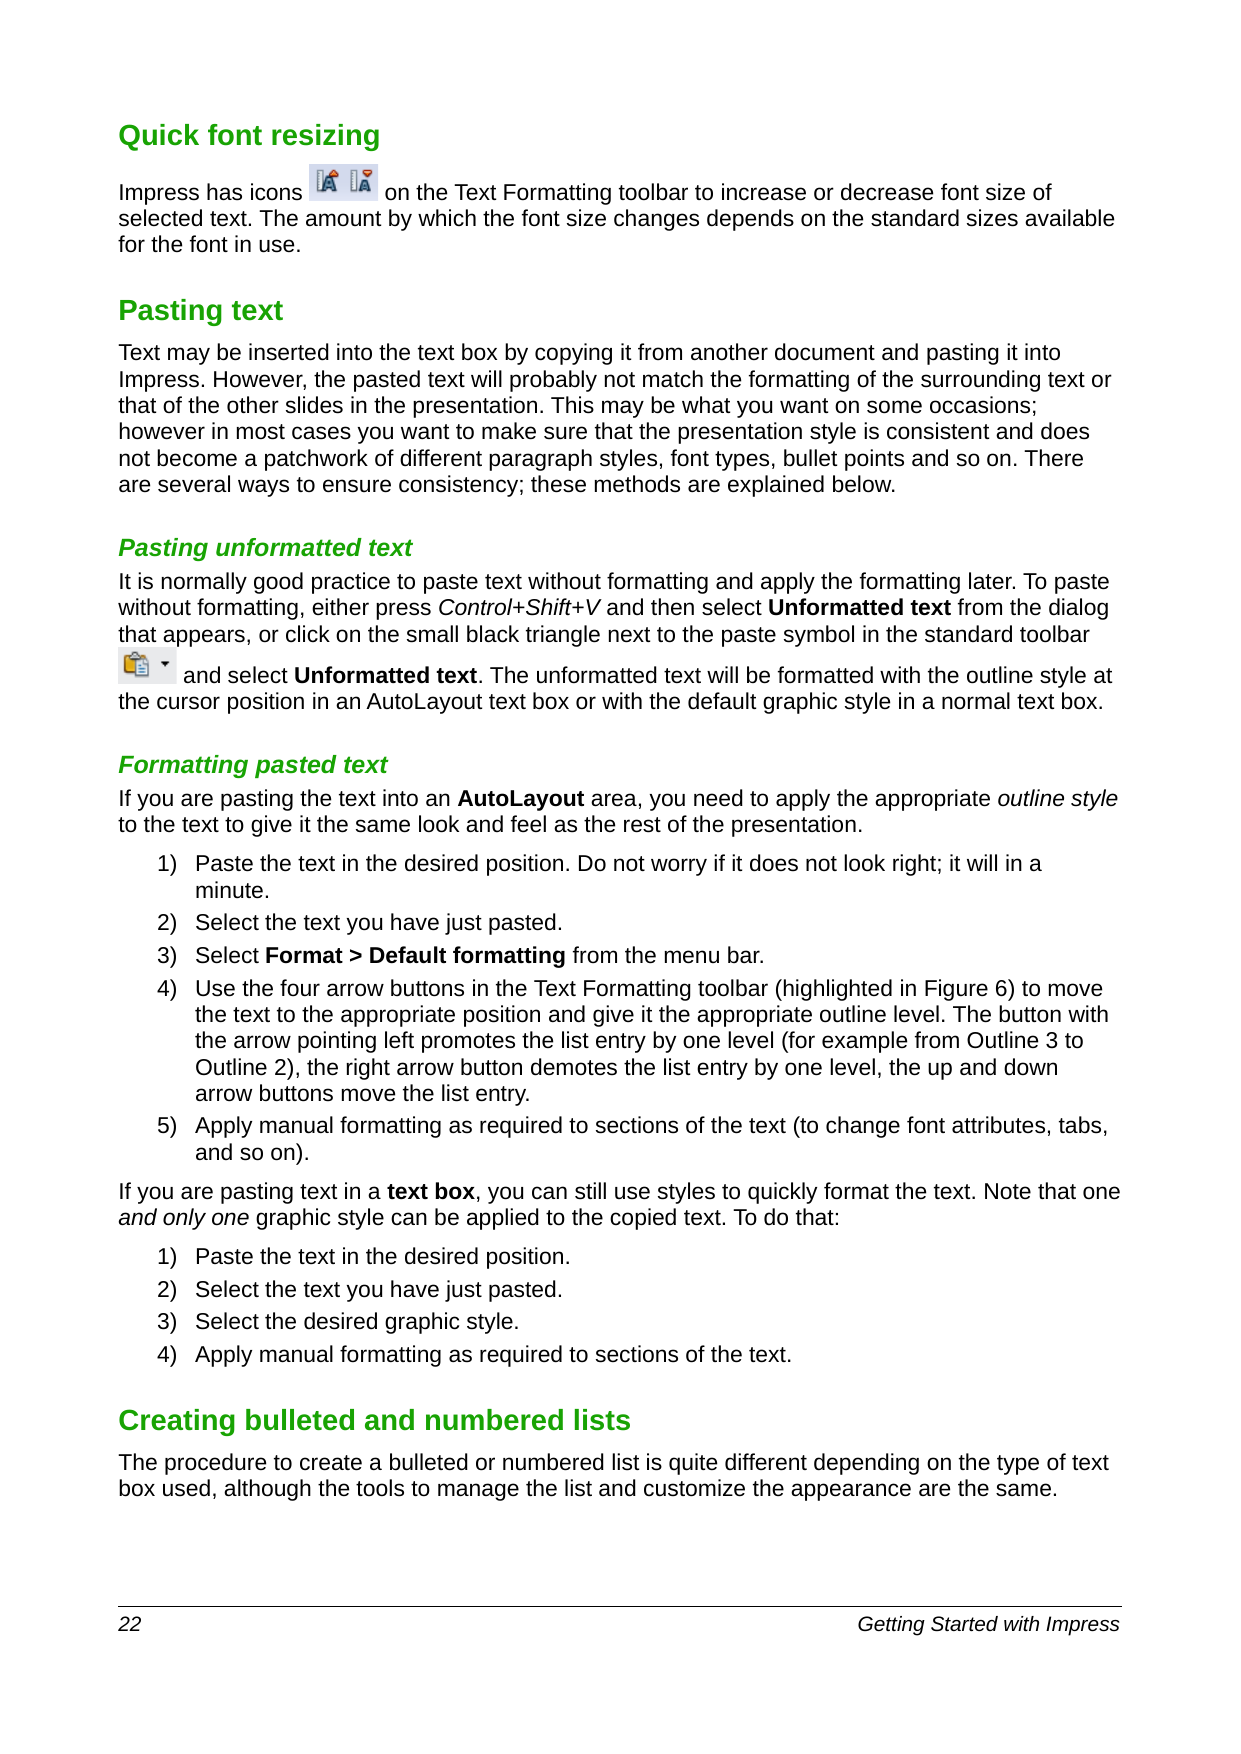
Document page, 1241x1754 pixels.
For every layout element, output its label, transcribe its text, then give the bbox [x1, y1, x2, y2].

text If you are pasting text in a text box, you can still use styles to quickly format the text. Note that one and only one graphic style can be applied to the copied text. To do that: [118, 1178, 1122, 1230]
text It is normally good practice to paste text without formatting and apply the formatting later. To paste without formatting, either press Control+Shift+V and then select Unformatted text from the dialog that appears, or click on the small black triangle next to the paste symbol in the standard toolbar and select Unformatted text. The unformatted text will be formatted with the outline style at the cursor position in an AutoLayout text box or with the default graphic style in a normal text box. [118, 568, 1122, 714]
list Use the four arrow buttons in the Text Formatting toolbar (highlighted in Figure 6) to move the text to the appropriate position and give it the appropriate outline level. The button with the arrow pointing left promotes the list entry by one level (for example from Outline 3 to Outline 2), the right arrow button demotes the list entry by one level, the up and down arrow buttons move the list entry. [177, 974, 1122, 1106]
subtitle Creating bulleted and numbered lists [118, 1403, 1122, 1436]
text The procedure to create a bulleted or numbered list is quite different depending on the type of text box used, although the tools to manage the list and customize the appearance are the same. [118, 1448, 1122, 1501]
list Select the text you have just pasted. [177, 1276, 1122, 1302]
subtitle Pasting text [118, 293, 1122, 327]
text If you are pasting the text into an AutoLayout area, you need to apply the appropriate outline style to the text to give it the same look and feel as the rest of the presentation. [118, 785, 1122, 838]
text Text may be inserted into the text box by copying it from another document and pasting it into Impress. However, the pasted text will probably not match the formatting of the surrounding text or that of the other slides in the presentation. This may be what you want on some occasions; however in most cases you want to make sure that the presentation style is consistent and does not become a patchwork of different paragraph styles, font types, bullet points and so on. There are several ways to ensure consistency; these methods are explained below. [118, 339, 1122, 497]
list Apply manual formatting as required to sections of the text (to change font attributes, tabs, and so on). [177, 1112, 1122, 1165]
list Select the desired graphic style. [177, 1308, 1122, 1334]
list Select the text you have just pasted. [177, 909, 1122, 936]
subtitle Quick font resizing [118, 118, 1122, 152]
subtitle Formatting pasted text [118, 750, 1122, 779]
picture [118, 647, 177, 684]
subtitle Pasting unformatted text [118, 533, 1122, 562]
picture [309, 164, 379, 201]
text Impress has icons on the Text Formatting toolbar to increase or decrease font size of selected text. The amount by which the font size changes depends on the standard sizes available for the font in use. [118, 164, 1122, 258]
list Select Format > Default formatting from the menu bar. [177, 942, 1122, 968]
list Apply manual formatting as required to sections of the text. [177, 1341, 1122, 1367]
list Paste the text in the desired position. Do not worry if it does not look right; it will in a minute. [177, 850, 1122, 903]
list Paste the text in the desired position. [177, 1243, 1122, 1269]
